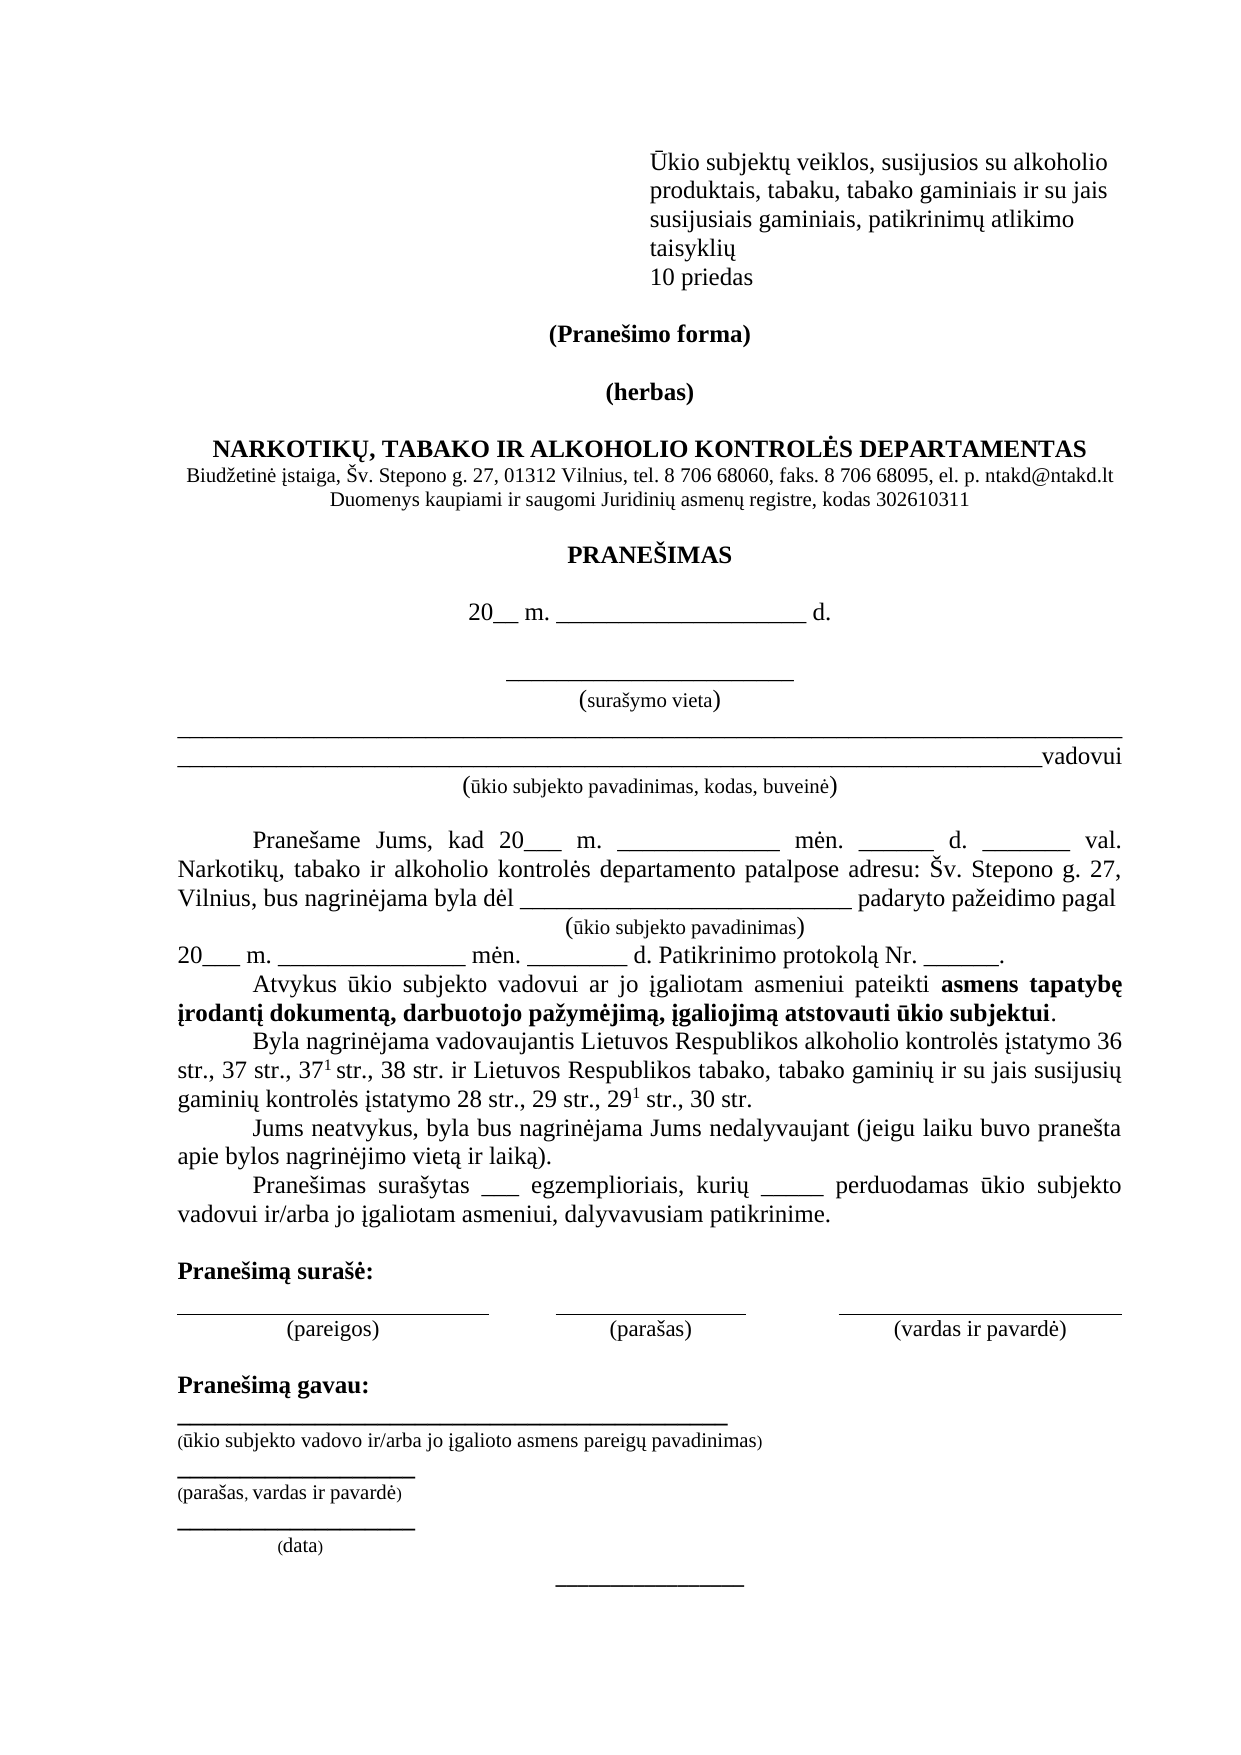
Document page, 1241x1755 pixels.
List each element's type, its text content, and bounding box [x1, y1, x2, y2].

table_header [746, 1314, 838, 1341]
text 20___ m. _______________ mėn. ________ d. Patikrinimo protokolą Nr. ______. [177, 940, 1122, 969]
text Pranešimas surašytas ___ egzemplioriais, kurių _____ perduodamas ūkio subjekto vadovui ir/arba jo įgaliotam asmeniui, dalyvavusiam patikrinime. [177, 1170, 1122, 1228]
text NARKOTIKŲ, TABAKO IR ALKOHOLIO KONTROLĖS DEPARTAMENTAS [177, 434, 1122, 463]
text _______________________ [177, 655, 1122, 684]
text Jums neatvykus, byla bus nagrinėjama Jums nedalyvaujant (jeigu laiku buvo pranešta apie bylos nagrinėjimo vietą ir laiką). [177, 1113, 1122, 1170]
text PRANEŠIMAS [177, 540, 1122, 569]
text (data) [177, 1533, 1122, 1557]
text Biudžetinė įstaiga, Šv. Stepono g. 27, 01312 Vilnius, tel. 8 706 68060, faks. 8 706 68095, el. p. ntakd@ntakd.lt [177, 463, 1122, 487]
table_header (parašas) [556, 1315, 746, 1341]
text Pranešimą gavau: [177, 1370, 1122, 1399]
text Ūkio subjektų veiklos, susijusios su alkoholio produktais, tabaku, tabako gaminiais ir su jais susijusiais gaminiais, patikrinimų atlikimo taisyklių [649, 147, 1122, 262]
text Duomenys kaupiami ir saugomi Juridinių asmenų registre, kodas 302610311 [177, 487, 1122, 511]
text _ [177, 712, 1122, 737]
text ___________________ [177, 1504, 1122, 1533]
table_header (pareigos) [177, 1315, 488, 1341]
text (ūkio subjekto pavadinimas, kodas, buveinė) [177, 770, 1122, 799]
text _________________ [177, 1557, 1122, 1591]
text (ūkio subjekto vadovo ir/arba jo įgalioto asmens pareigų pavadinimas) [177, 1427, 1122, 1452]
text (surašymo vieta) [177, 684, 1122, 712]
table_header [489, 1314, 556, 1341]
text (ūkio subjekto pavadinimas) [312, 911, 1122, 940]
text ____________________________________________ [177, 1399, 1122, 1427]
text Atvykus ūkio subjekto vadovui ar jo įgaliotam asmeniui pateikti asmens tapatybę įrodantį dokumentą, darbuotojo pažymėjimą, įgaliojimą atstovauti ūkio subjektui. [177, 969, 1122, 1026]
text ___________________ [177, 1452, 1122, 1480]
text Pranešame Jums, kad 20___ m. _____________ mėn. ______ d. _______ val. Narkotikų, tabako ir alkoholio kontrolės departamento patalpose adresu: Šv. Stepono g. 27, Vilnius, bus nagrinėjama byla dėl padaryto pažeidimo pagal [177, 825, 1122, 911]
text 20__ m. ____________________ d. [177, 597, 1122, 626]
text 10 priedas [649, 262, 1122, 291]
text _ vadovui [177, 741, 1122, 770]
text (Pranešimo forma) [177, 319, 1122, 348]
text (herbas) [177, 377, 1122, 406]
text Byla nagrinėjama vadovaujantis Lietuvos Respublikos alkoholio kontrolės įstatymo 36 str., 37 str., 371 str., 38 str. ir Lietuvos Respublikos tabako, tabako gaminių ir su jais susijusių gaminių kontrolės įstatymo 28 str., 29 str., 291 str., 30 str. [177, 1026, 1122, 1113]
text (parašas, vardas ir pavardė) [177, 1480, 1122, 1504]
text Pranešimą surašė: [177, 1256, 1122, 1285]
table_header (vardas ir pavardė) [839, 1315, 1122, 1341]
